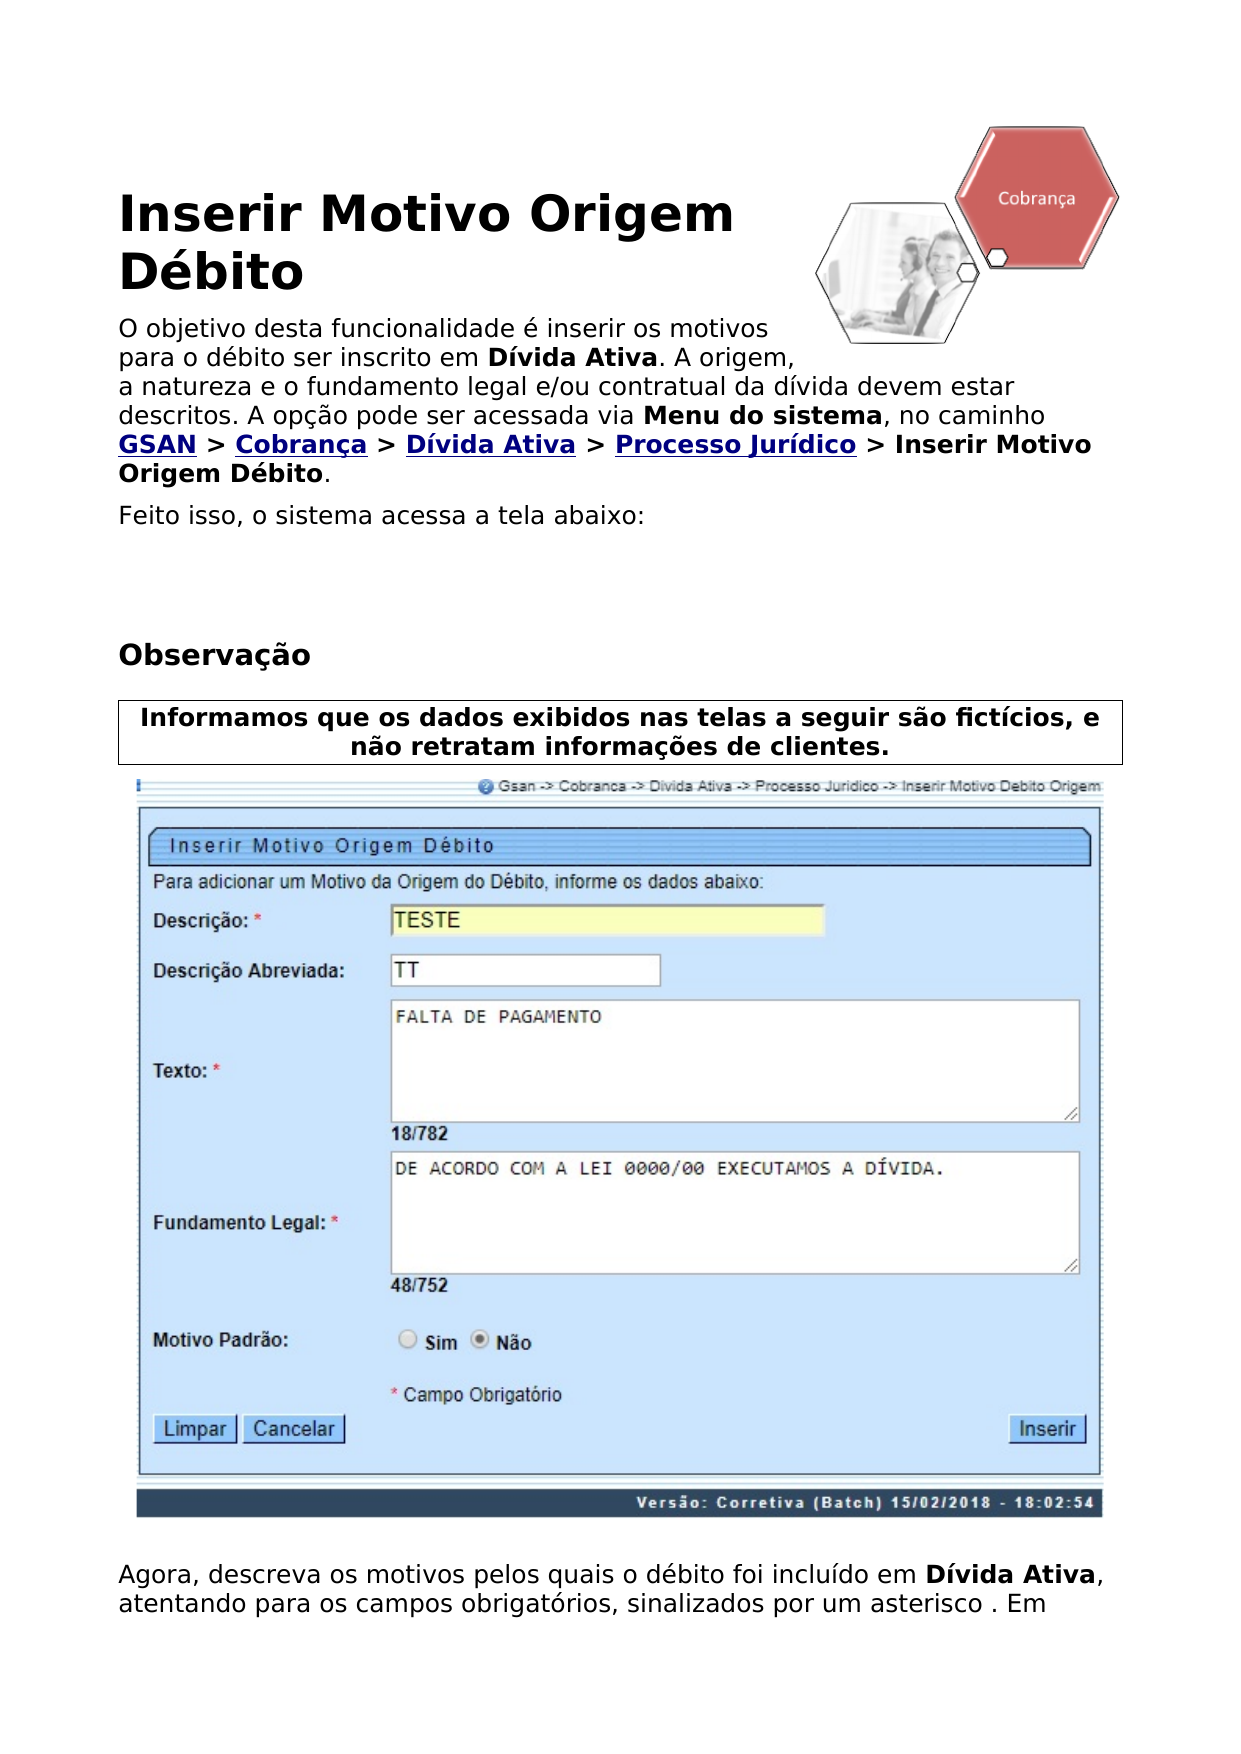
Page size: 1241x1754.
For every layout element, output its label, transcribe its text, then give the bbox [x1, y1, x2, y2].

picture [809, 118, 1123, 352]
table_header Informamos que os dados exibidos nas telas a seguir são fictícios, e não retratam informações de clientes. [119, 701, 1122, 764]
subtitle Observação [118, 639, 1122, 673]
text O objetivo desta funcionalidade é inserir os motivos para o débito ser inscrito em Dívida Ativa. A origem, a natureza e o fundamento legal e/ou contratual da dívida devem estar descritos. A opção pode ser acessada via Menu do sistema, no caminho GSAN > Cobrança > Dívida Ativa > Processo Jurídico > Inserir Motivo Origem Débito. [118, 314, 1122, 489]
text Agora, descreva os motivos pelos quais o débito foi incluído em Dívida Ativa, atentando para os campos obrigatórios, sinalizados por um asterisco . Em [118, 1560, 1122, 1618]
subtitle Inserir Motivo Origem Débito [118, 185, 809, 301]
picture [136, 779, 1104, 1519]
text Feito isso, o sistema acessa a tela abaixo: [118, 501, 1122, 530]
